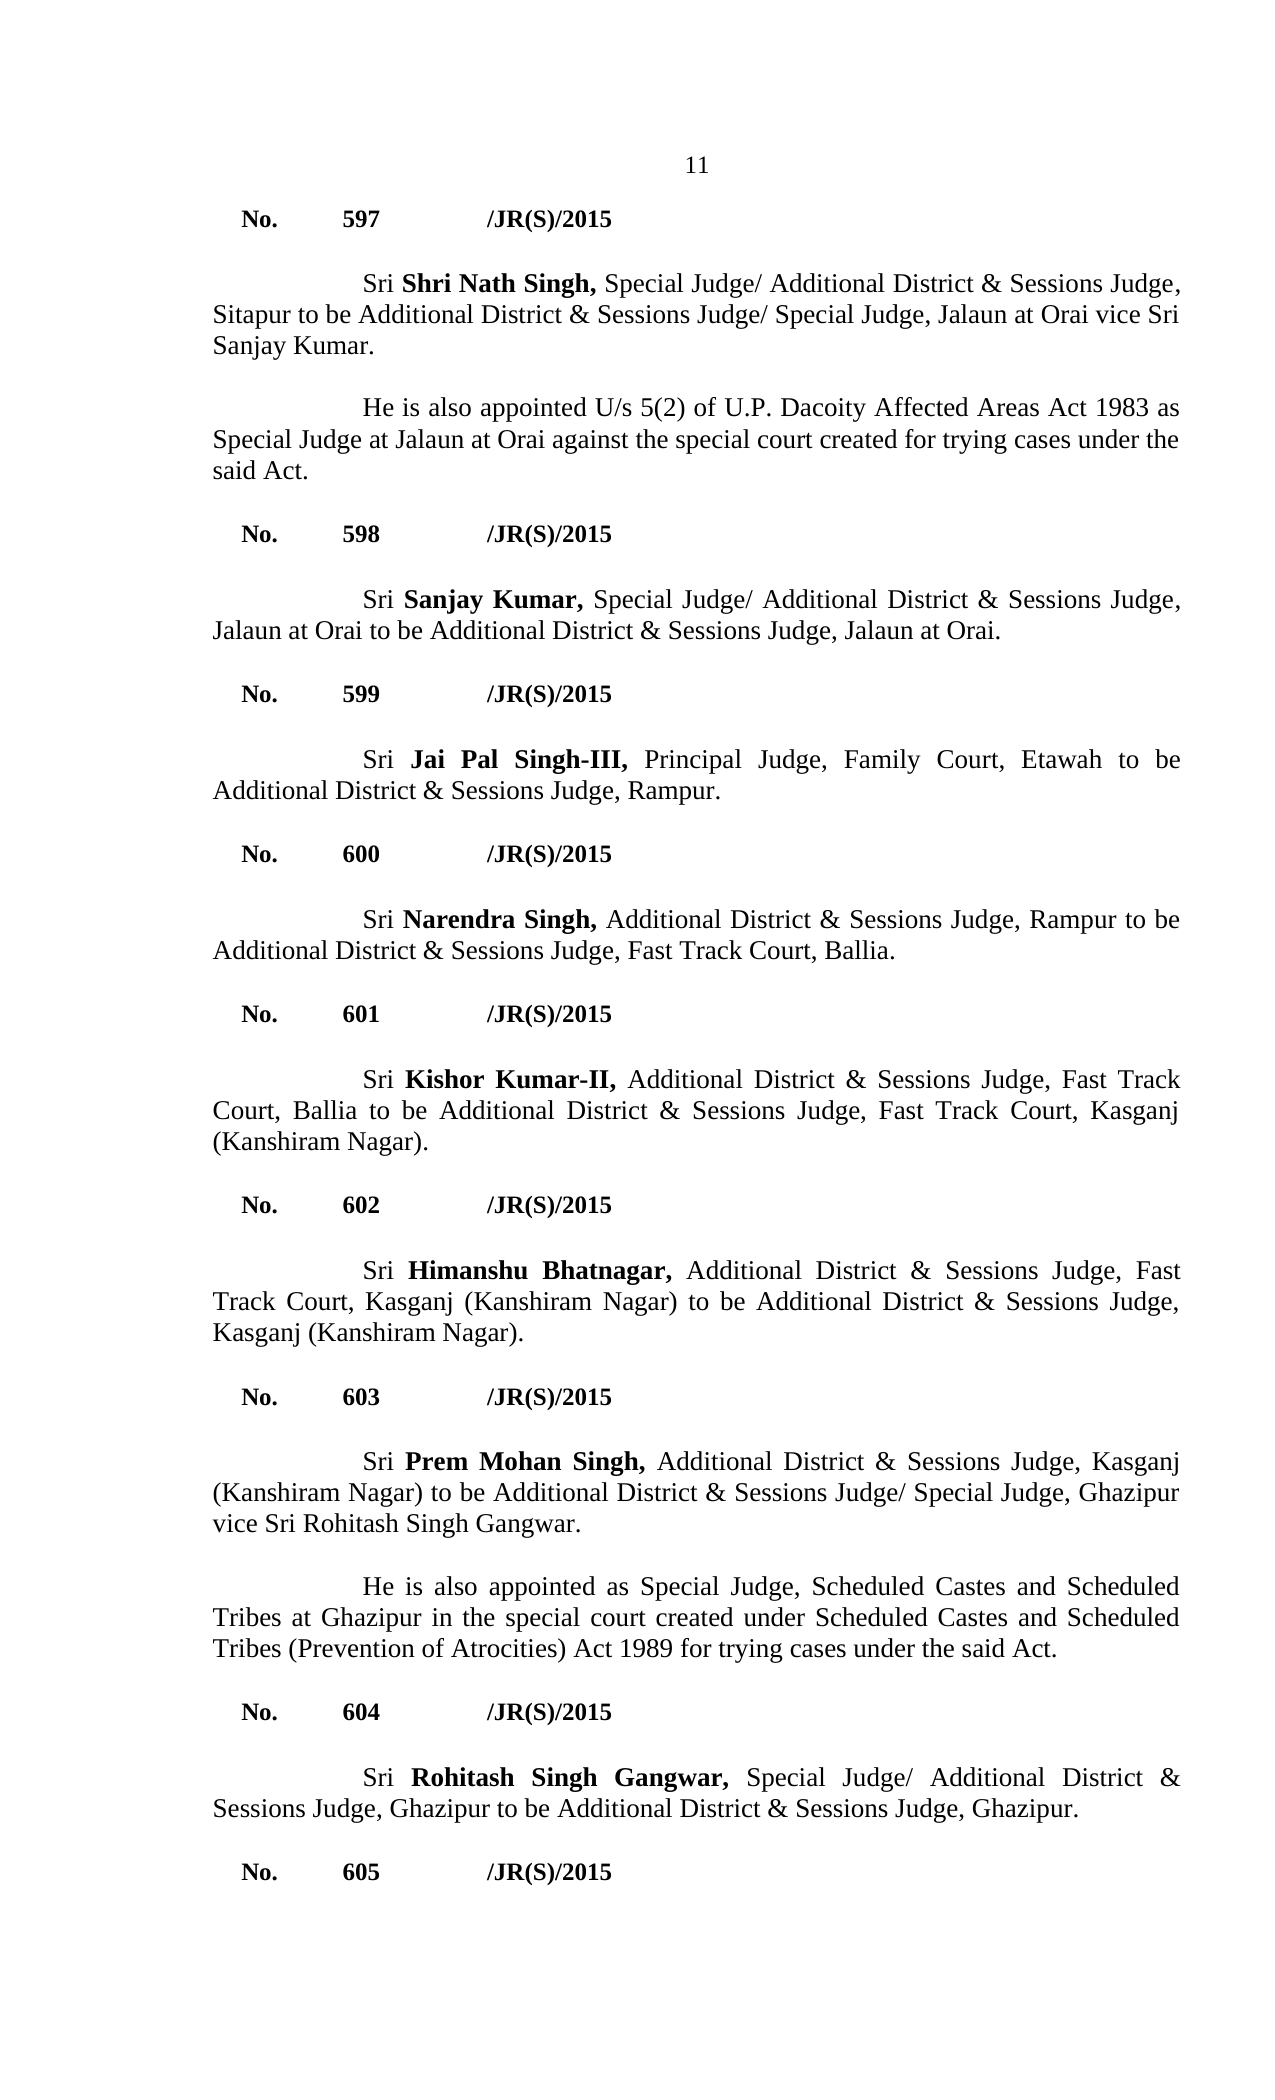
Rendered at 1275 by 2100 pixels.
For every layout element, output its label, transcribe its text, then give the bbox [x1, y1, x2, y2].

table_header No. [213, 834, 306, 874]
table_header /JR(S)/2015 [453, 198, 645, 238]
text Sri Narendra Singh, Additional District & Sessions Judge, Rampur to be Additional District & Sessions Judge, Fast Track Court, Ballia. [212, 903, 1181, 965]
table_header No. [213, 994, 306, 1034]
text Sri Prem Mohan Singh, Additional District & Sessions Judge, Kasganj (Kanshiram Nagar) to be Additional District & Sessions Judge/ Special Judge, Ghazipur vice Sri Rohitash Singh Gangwar. [212, 1445, 1181, 1538]
table_header [306, 1852, 453, 1892]
table_header [306, 1185, 453, 1225]
table_header No. [213, 674, 306, 714]
table_header [306, 1692, 453, 1732]
text Sri Shri Nath Singh, Special Judge/ Additional District & Sessions Judge, Sitapur to be Additional District & Sessions Judge/ Special Judge, Jalaun at Orai vice Sri Sanjay Kumar. [212, 267, 1181, 360]
table_header [306, 674, 453, 714]
text Sri Himanshu Bhatnagar, Additional District & Sessions Judge, Fast Track Court, Kasganj (Kanshiram Nagar) to be Additional District & Sessions Judge, Kasganj (Kanshiram Nagar). [212, 1254, 1181, 1347]
text Sri Rohitash Singh Gangwar, Special Judge/ Additional District & Sessions Judge, Ghazipur to be Additional District & Sessions Judge, Ghazipur. [212, 1761, 1181, 1823]
table_header No. [213, 198, 306, 238]
table_header No. [213, 1852, 306, 1892]
table_header /JR(S)/2015 [453, 674, 645, 714]
table_header No. [213, 1376, 306, 1416]
table_header [306, 834, 453, 874]
table_header /JR(S)/2015 [453, 1852, 645, 1892]
table_header No. [213, 1692, 306, 1732]
text He is also appointed U/s 5(2) of U.P. Dacoity Affected Areas Act 1983 as Special Judge at Jalaun at Orai against the special court created for trying cases under the said Act. [212, 392, 1181, 485]
table_header /JR(S)/2015 [453, 994, 645, 1034]
table_header /JR(S)/2015 [453, 1185, 645, 1225]
text Sri Kishor Kumar-II, Additional District & Sessions Judge, Fast Track Court, Ballia to be Additional District & Sessions Judge, Fast Track Court, Kasganj (Kanshiram Nagar). [212, 1063, 1181, 1156]
text He is also appointed as Special Judge, Scheduled Castes and Scheduled Tribes at Ghazipur in the special court created under Scheduled Castes and Scheduled Tribes (Prevention of Atrocities) Act 1989 for trying cases under the said Act. [212, 1569, 1181, 1663]
table_header /JR(S)/2015 [453, 1692, 645, 1732]
table_header No. [213, 514, 306, 554]
table_header [306, 514, 453, 554]
text Sri Sanjay Kumar, Special Judge/ Additional District & Sessions Judge, Jalaun at Orai to be Additional District & Sessions Judge, Jalaun at Orai. [212, 583, 1181, 645]
table_header /JR(S)/2015 [453, 834, 645, 874]
table_header [306, 198, 453, 238]
table_header No. [213, 1185, 306, 1225]
table_header /JR(S)/2015 [453, 514, 645, 554]
table_header [306, 994, 453, 1034]
text Sri Jai Pal Singh-III, Principal Judge, Family Court, Etawah to be Additional District & Sessions Judge, Rampur. [212, 743, 1181, 805]
table_header /JR(S)/2015 [453, 1376, 645, 1416]
table_header [306, 1376, 453, 1416]
